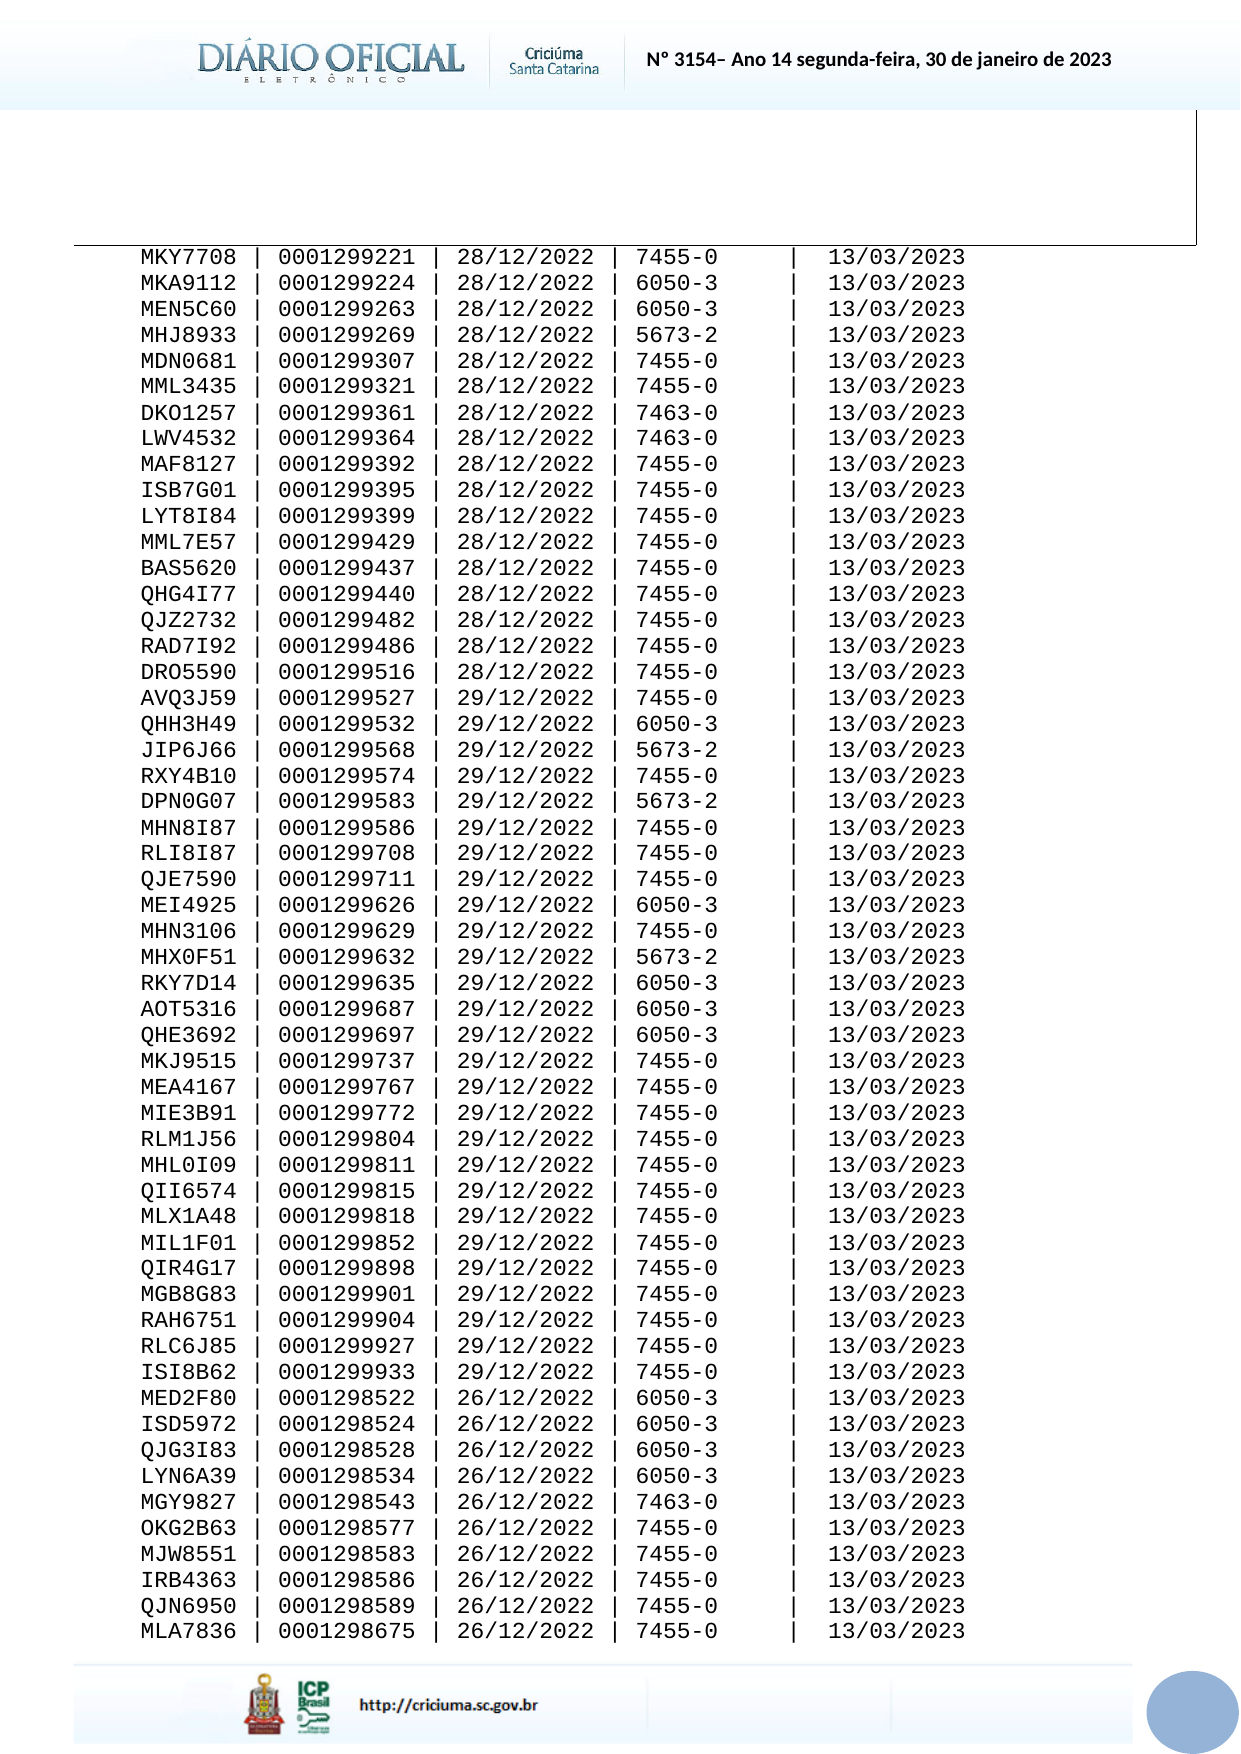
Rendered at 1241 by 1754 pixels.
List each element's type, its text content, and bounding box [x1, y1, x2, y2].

text BAS5620 | 0001299437 | 28/12/2022 | 7455-0 | 13/03/2023 [44, 556, 1196, 582]
text MGY9827 | 0001298543 | 26/12/2022 | 7463-0 | 13/03/2023 [44, 1490, 1196, 1516]
text RLC6J85 | 0001299927 | 29/12/2022 | 7455-0 | 13/03/2023 [44, 1334, 1196, 1361]
text QHH3H49 | 0001299532 | 29/12/2022 | 6050-3 | 13/03/2023 [44, 712, 1196, 738]
text MIL1F01 | 0001299852 | 29/12/2022 | 7455-0 | 13/03/2023 [44, 1231, 1196, 1257]
text OKG2B63 | 0001298577 | 26/12/2022 | 7455-0 | 13/03/2023 [44, 1516, 1196, 1542]
text MHL0I09 | 0001299811 | 29/12/2022 | 7455-0 | 13/03/2023 [44, 1153, 1196, 1179]
text QHG4I77 | 0001299440 | 28/12/2022 | 7455-0 | 13/03/2023 [44, 582, 1196, 608]
text JIP6J66 | 0001299568 | 29/12/2022 | 5673-2 | 13/03/2023 [44, 738, 1196, 764]
text MKA9112 | 0001299224 | 28/12/2022 | 6050-3 | 13/03/2023 [44, 271, 1196, 297]
text MEN5C60 | 0001299263 | 28/12/2022 | 6050-3 | 13/03/2023 [44, 297, 1196, 323]
text AVQ3J59 | 0001299527 | 29/12/2022 | 7455-0 | 13/03/2023 [44, 686, 1196, 712]
text DRO5590 | 0001299516 | 28/12/2022 | 7455-0 | 13/03/2023 [44, 660, 1196, 686]
text RAH6751 | 0001299904 | 29/12/2022 | 7455-0 | 13/03/2023 [44, 1309, 1196, 1334]
text MIE3B91 | 0001299772 | 29/12/2022 | 7455-0 | 13/03/2023 [44, 1101, 1196, 1127]
text ISI8B62 | 0001299933 | 29/12/2022 | 7455-0 | 13/03/2023 [44, 1361, 1196, 1386]
text ISD5972 | 0001298524 | 26/12/2022 | 6050-3 | 13/03/2023 [44, 1412, 1196, 1438]
text MDN0681 | 0001299307 | 28/12/2022 | 7455-0 | 13/03/2023 [44, 349, 1196, 375]
text QII6574 | 0001299815 | 29/12/2022 | 7455-0 | 13/03/2023 [44, 1179, 1196, 1205]
text IRB4363 | 0001298586 | 26/12/2022 | 7455-0 | 13/03/2023 [44, 1568, 1196, 1594]
text AOT5316 | 0001299687 | 29/12/2022 | 6050-3 | 13/03/2023 [44, 997, 1196, 1023]
text RLM1J56 | 0001299804 | 29/12/2022 | 7455-0 | 13/03/2023 [44, 1127, 1196, 1153]
text LWV4532 | 0001299364 | 28/12/2022 | 7463-0 | 13/03/2023 [44, 427, 1196, 453]
text MAF8127 | 0001299392 | 28/12/2022 | 7455-0 | 13/03/2023 [44, 453, 1196, 479]
text MEA4167 | 0001299767 | 29/12/2022 | 7455-0 | 13/03/2023 [44, 1075, 1196, 1101]
text RKY7D14 | 0001299635 | 29/12/2022 | 6050-3 | 13/03/2023 [44, 971, 1196, 997]
text MJW8551 | 0001298583 | 26/12/2022 | 7455-0 | 13/03/2023 [44, 1542, 1196, 1568]
text MKY7708 | 0001299221 | 28/12/2022 | 7455-0 | 13/03/2023 [44, 245, 1196, 271]
text MHJ8933 | 0001299269 | 28/12/2022 | 5673-2 | 13/03/2023 [44, 323, 1196, 349]
text DKO1257 | 0001299361 | 28/12/2022 | 7463-0 | 13/03/2023 [44, 401, 1196, 427]
text LYN6A39 | 0001298534 | 26/12/2022 | 6050-3 | 13/03/2023 [44, 1464, 1196, 1490]
text RXY4B10 | 0001299574 | 29/12/2022 | 7455-0 | 13/03/2023 [44, 764, 1196, 790]
text QHE3692 | 0001299697 | 29/12/2022 | 6050-3 | 13/03/2023 [44, 1023, 1196, 1049]
text MLA7836 | 0001298675 | 26/12/2022 | 7455-0 | 13/03/2023 [44, 1620, 1196, 1646]
text MML3435 | 0001299321 | 28/12/2022 | 7455-0 | 13/03/2023 [44, 375, 1196, 401]
text MHX0F51 | 0001299632 | 29/12/2022 | 5673-2 | 13/03/2023 [44, 946, 1196, 971]
text MHN8I87 | 0001299586 | 29/12/2022 | 7455-0 | 13/03/2023 [44, 816, 1196, 842]
text MED2F80 | 0001298522 | 26/12/2022 | 6050-3 | 13/03/2023 [44, 1386, 1196, 1412]
text MGB8G83 | 0001299901 | 29/12/2022 | 7455-0 | 13/03/2023 [44, 1283, 1196, 1309]
text MKJ9515 | 0001299737 | 29/12/2022 | 7455-0 | 13/03/2023 [44, 1049, 1196, 1075]
text MEI4925 | 0001299626 | 29/12/2022 | 6050-3 | 13/03/2023 [44, 894, 1196, 919]
text RLI8I87 | 0001299708 | 29/12/2022 | 7455-0 | 13/03/2023 [44, 842, 1196, 868]
text MML7E57 | 0001299429 | 28/12/2022 | 7455-0 | 13/03/2023 [44, 531, 1196, 556]
text ISB7G01 | 0001299395 | 28/12/2022 | 7455-0 | 13/03/2023 [44, 479, 1196, 504]
text QJN6950 | 0001298589 | 26/12/2022 | 7455-0 | 13/03/2023 [44, 1594, 1196, 1620]
text QIR4G17 | 0001299898 | 29/12/2022 | 7455-0 | 13/03/2023 [44, 1257, 1196, 1283]
text QJG3I83 | 0001298528 | 26/12/2022 | 6050-3 | 13/03/2023 [44, 1438, 1196, 1464]
text RAD7I92 | 0001299486 | 28/12/2022 | 7455-0 | 13/03/2023 [44, 634, 1196, 660]
text MHN3106 | 0001299629 | 29/12/2022 | 7455-0 | 13/03/2023 [44, 919, 1196, 946]
text QJZ2732 | 0001299482 | 28/12/2022 | 7455-0 | 13/03/2023 [44, 608, 1196, 634]
text MLX1A48 | 0001299818 | 29/12/2022 | 7455-0 | 13/03/2023 [44, 1205, 1196, 1231]
text LYT8I84 | 0001299399 | 28/12/2022 | 7455-0 | 13/03/2023 [44, 504, 1196, 531]
text QJE7590 | 0001299711 | 29/12/2022 | 7455-0 | 13/03/2023 [44, 868, 1196, 894]
text DPN0G07 | 0001299583 | 29/12/2022 | 5673-2 | 13/03/2023 [44, 790, 1196, 816]
